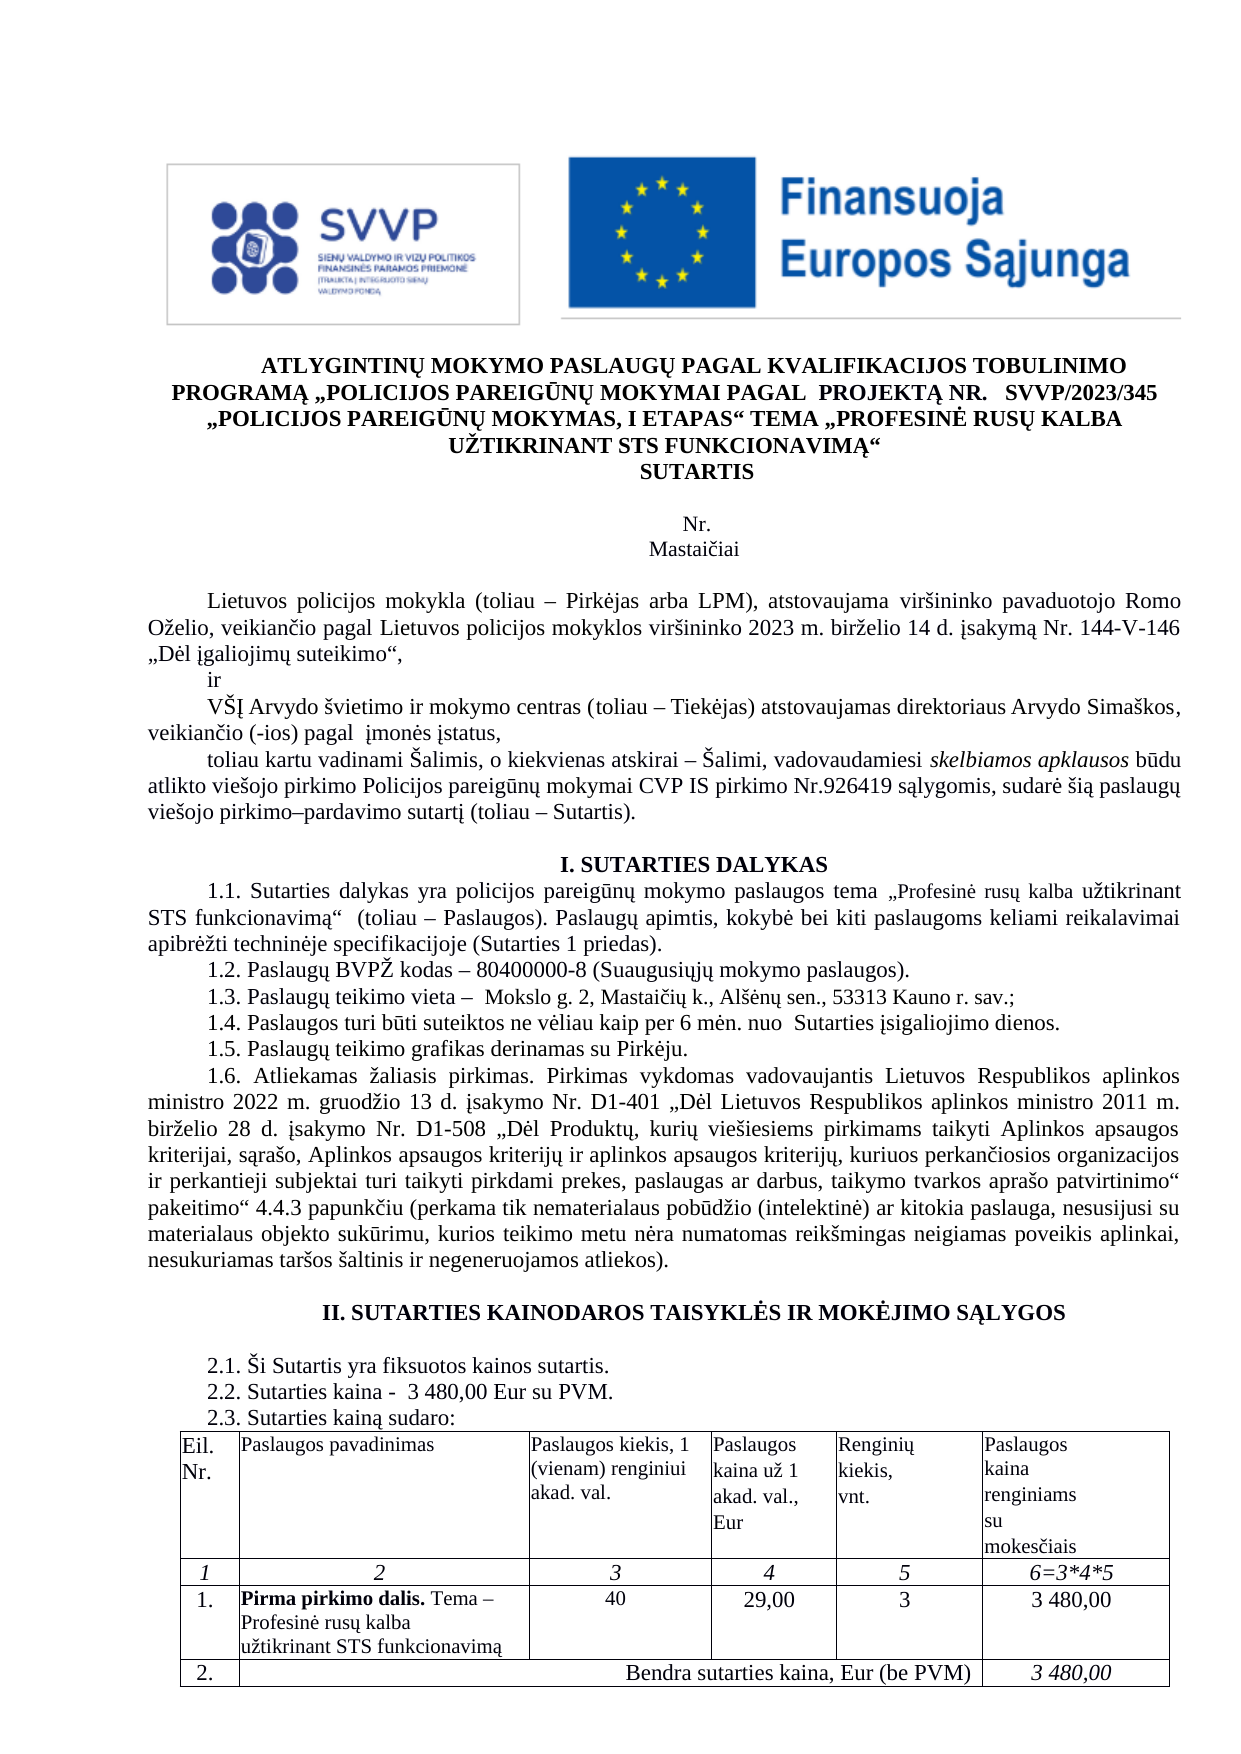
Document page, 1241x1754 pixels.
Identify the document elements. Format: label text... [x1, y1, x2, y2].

text SUTARTIS [148, 458, 1181, 484]
text 1.2. Paslaugų BVPŽ kodas – 80400000-8 (Suaugusiųjų mokymo paslaugos). [148, 956, 1181, 983]
text 1.4. Paslaugos turi būti suteiktos ne vėliau kaip per 6 mėn. nuo Sutarties įsigaliojimo dienos. [148, 1009, 1181, 1036]
table_cell 2. [181, 1660, 239, 1686]
picture [147, 144, 1182, 327]
table_cell 3 [837, 1586, 982, 1658]
table_cell 4 [712, 1559, 836, 1585]
text 2.1. Ši Sutartis yra fiksuotos kainos sutartis. [148, 1352, 1181, 1378]
table_header Eil. Nr. [181, 1432, 239, 1558]
table_header Paslaugos pavadinimas [240, 1432, 529, 1558]
text ir [148, 667, 1181, 693]
table_cell 5 [837, 1559, 982, 1585]
table_header Paslaugos kiekis, 1 (vienam) renginiui akad. val. [530, 1432, 711, 1558]
table_cell 29,00 [712, 1586, 836, 1658]
text Mastaičiai [148, 536, 1181, 561]
text 1.5. Paslaugų teikimo grafikas derinamas su Pirkėju. [148, 1036, 1181, 1062]
table_cell 3 480,00 [983, 1586, 1169, 1658]
table_cell 1. [181, 1586, 239, 1658]
text 2.3. Sutarties kainą sudaro: [148, 1404, 1181, 1431]
text toliau kartu vadinami Šalimis, o kiekvienas atskirai – Šalimi, vadovaudamiesi skelbiamos apklausos būdu atlikto viešojo pirkimo Policijos pareigūnų mokymai CVP IS pirkimo Nr.926419 sąlygomis, sudarė šią paslaugų viešojo pirkimo–pardavimo sutartį (toliau – Sutartis). [148, 746, 1181, 825]
table_cell Pirma pirkimo dalis. Tema – Profesinė rusų kalba užtikrinant STS funkcionavimą [240, 1586, 529, 1658]
text 1.1. Sutarties dalykas yra policijos pareigūnų mokymo paslaugos tema „Profesinė rusų kalba užtikrinant STS funkcionavimą“ (toliau – Paslaugos). Paslaugų apimtis, kokybė bei kiti paslaugoms keliami reikalavimai apibrėžti techninėje specifikacijoje (Sutarties 1 priedas). [148, 877, 1181, 956]
text I. SUTARTIES DALYKAS [148, 851, 1181, 877]
text 1.3. Paslaugų teikimo vieta – Mokslo g. 2, Mastaičių k., Alšėnų sen., 53313 Kauno r. sav.; [148, 983, 1181, 1009]
table_cell 3 [530, 1559, 711, 1585]
table_cell 40 [530, 1586, 711, 1658]
table_header Paslaugos kaina už 1 akad. val., Eur [712, 1432, 836, 1558]
table_cell 2 [240, 1559, 529, 1585]
text VŠĮ Arvydo švietimo ir mokymo centras (toliau – Tiekėjas) atstovaujamas direktoriaus Arvydo Simaškos, veikiančio (-ios) pagal įmonės įstatus, [148, 693, 1181, 746]
text II. SUTARTIES KAINODAROS TAISYKLĖS IR MOKĖJIMO SĄLYGOS [148, 1299, 1181, 1325]
table_cell 6=3*4*5 [983, 1559, 1169, 1585]
text 2.2. Sutarties kaina - 3 480,00 Eur su PVM. [148, 1378, 1181, 1404]
table_cell 1 [181, 1559, 239, 1585]
table_cell 3 480,00 [983, 1660, 1169, 1686]
text 1.6. Atliekamas žaliasis pirkimas. Pirkimas vykdomas vadovaujantis Lietuvos Respublikos aplinkos ministro 2022 m. gruodžio 13 d. įsakymo Nr. D1-401 „Dėl Lietuvos Respublikos aplinkos ministro 2011 m. birželio 28 d. įsakymo Nr. D1-508 „Dėl Produktų, kurių viešiesiems pirkimams taikyti Aplinkos apsaugos kriterijai, sąrašo, Aplinkos apsaugos kriterijų ir aplinkos apsaugos kriterijų, kuriuos perkančiosios organizacijos ir perkantieji subjektai turi taikyti pirkdami prekes, paslaugas ar darbus, taikymo tvarkos aprašo patvirtinimo“ pakeitimo“ 4.4.3 papunkčiu (perkama tik nematerialaus pobūdžio (intelektinė) ar kitokia paslauga, nesusijusi su materialaus objekto sukūrimu, kurios teikimo metu nėra numatomas reikšmingas neigiamas poveikis aplinkai, nesukuriamas taršos šaltinis ir negeneruojamos atliekos). [148, 1062, 1181, 1273]
table_header Paslaugos kaina renginiams su mokesčiais [983, 1432, 1169, 1558]
table_cell Bendra sutarties kaina, Eur (be PVM) [240, 1660, 982, 1686]
table_header Renginių kiekis, vnt. [837, 1432, 982, 1558]
